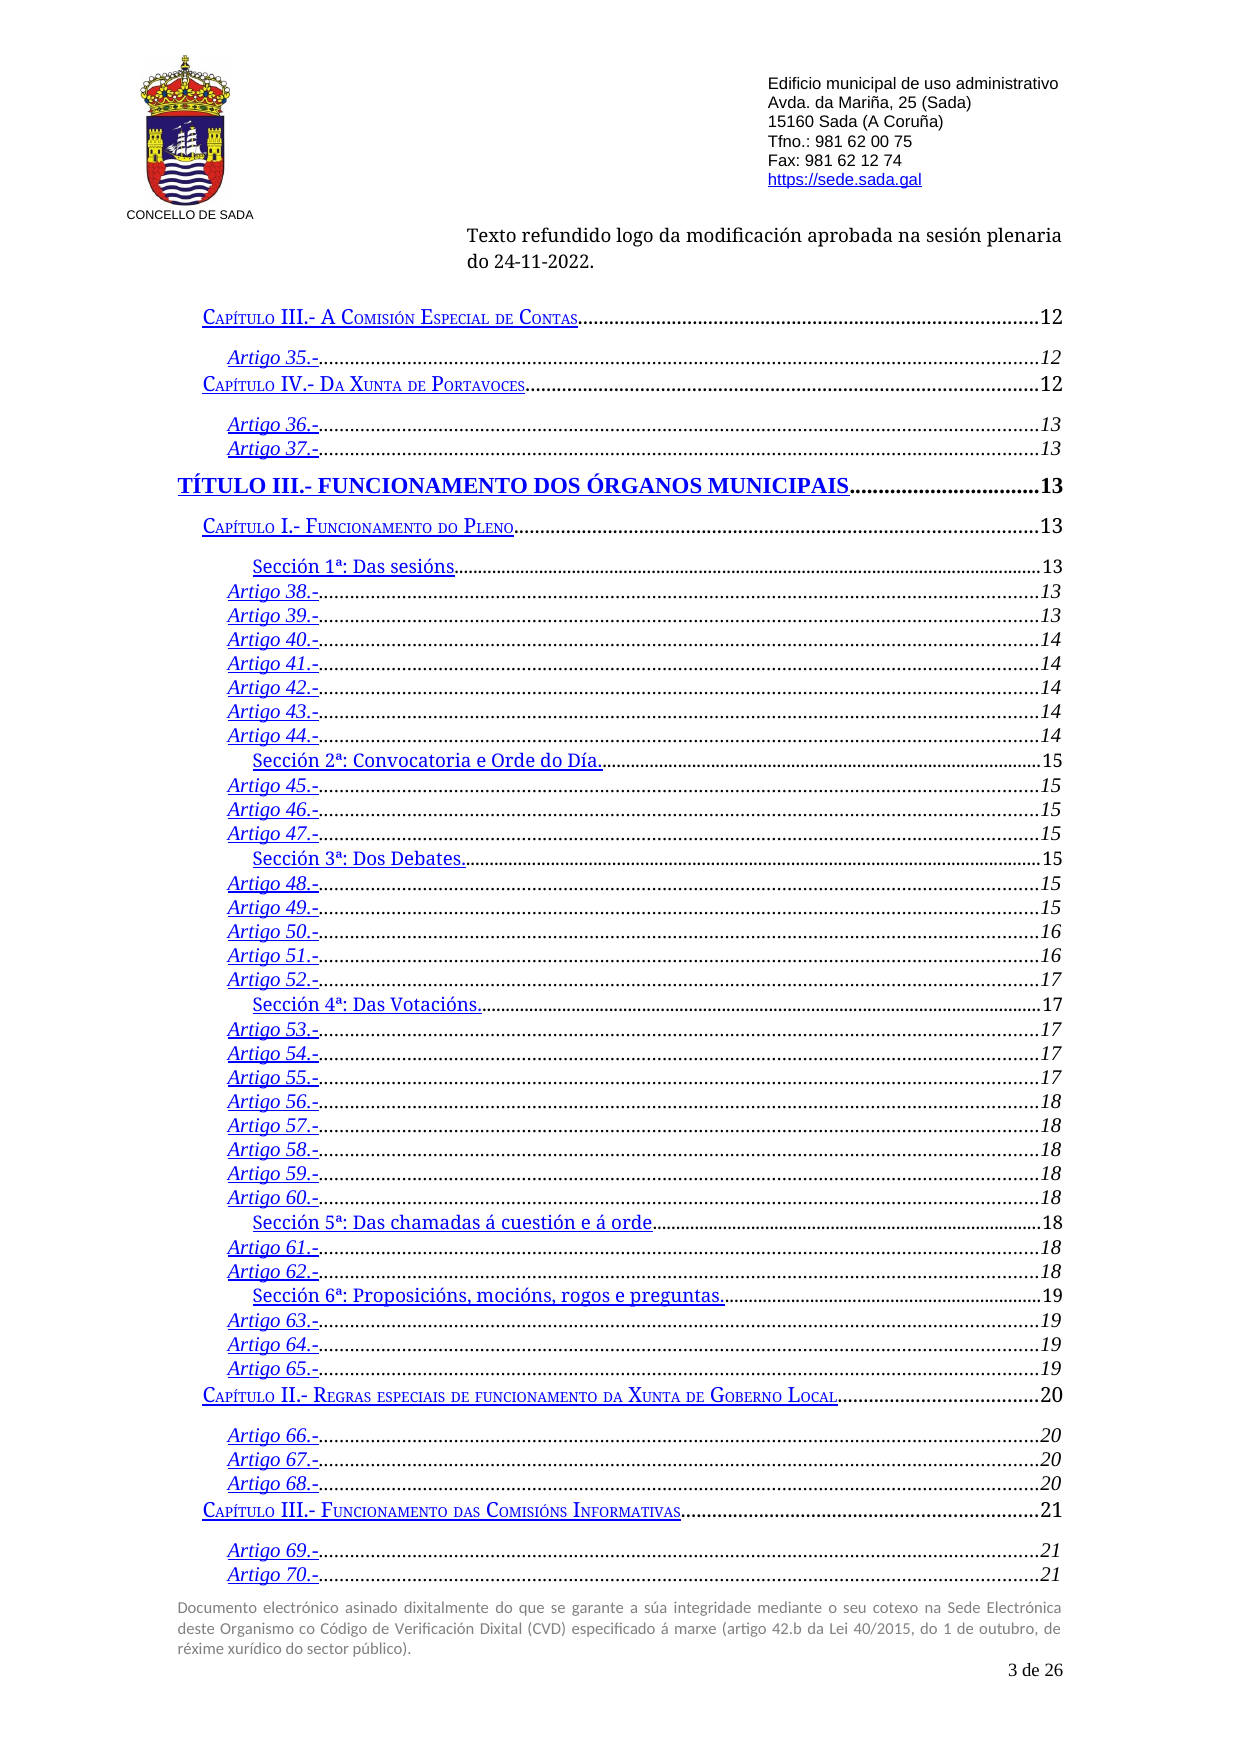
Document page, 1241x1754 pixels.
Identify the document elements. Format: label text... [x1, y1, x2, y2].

text Artigo 46.- 15 [227, 797, 1063, 821]
text TÍTULO III.- FUNCIONAMENTO DOS ÓRGANOS MUNICIPAIS 13 [177, 472, 1063, 498]
text Artigo 53.- 17 [227, 1017, 1063, 1041]
text Sección 5ª: Das chamadas á cuestión e á orde 18 [252, 1209, 1063, 1234]
text Artigo 47.- 15 [227, 821, 1063, 845]
text Artigo 57.- 18 [227, 1113, 1063, 1137]
text Sección 4ª: Das Votacións. 17 [252, 991, 1063, 1017]
text Capítulo III.- A Comisión Especial de Contas 12 [202, 302, 1063, 331]
text Capítulo III.- Funcionamento das Comisións Informativas 21 [202, 1495, 1063, 1524]
text Artigo 54.- 17 [227, 1041, 1063, 1065]
text Artigo 36.- 13 [227, 411, 1063, 436]
text Artigo 38.- 13 [227, 579, 1063, 603]
text Sección 6ª: Proposicións, mocións, rogos e preguntas. 19 [252, 1283, 1063, 1308]
text Sección 3ª: Dos Debates. 15 [252, 845, 1063, 871]
text Artigo 70.- 21 [227, 1562, 1063, 1586]
text Artigo 48.- 15 [227, 871, 1063, 895]
text Capítulo IV.- Da Xunta de Portavoces 12 [202, 369, 1063, 397]
text Artigo 52.- 17 [227, 967, 1063, 991]
text Artigo 39.- 13 [227, 603, 1063, 627]
text Artigo 51.- 16 [227, 943, 1063, 967]
text Capítulo II.- Regras especiais de funcionamento da Xunta de Goberno Local 20 [202, 1380, 1063, 1409]
text Artigo 59.- 18 [227, 1161, 1063, 1185]
text Artigo 50.- 16 [227, 919, 1063, 943]
text Artigo 67.- 20 [227, 1447, 1063, 1471]
text Artigo 60.- 18 [227, 1185, 1063, 1209]
text Artigo 40.- 14 [227, 627, 1063, 651]
text Artigo 55.- 17 [227, 1065, 1063, 1089]
text Artigo 45.- 15 [227, 773, 1063, 797]
text Artigo 61.- 18 [227, 1234, 1063, 1259]
text Artigo 66.- 20 [227, 1423, 1063, 1447]
text Artigo 43.- 14 [227, 699, 1063, 723]
picture [109, 45, 263, 216]
text Artigo 56.- 18 [227, 1089, 1063, 1113]
text Artigo 49.- 15 [227, 895, 1063, 919]
text Artigo 42.- 14 [227, 675, 1063, 699]
text Sección 2ª: Convocatoria e Orde do Día. 15 [252, 747, 1063, 773]
text Artigo 58.- 18 [227, 1137, 1063, 1161]
text Artigo 63.- 19 [227, 1308, 1063, 1332]
text Artigo 68.- 20 [227, 1471, 1063, 1495]
text Capítulo I.- Funcionamento do Pleno 13 [202, 511, 1063, 539]
text Artigo 35.- 12 [227, 345, 1063, 369]
text Sección 1ª: Das sesións 13 [252, 553, 1063, 579]
text Artigo 37.- 13 [227, 436, 1063, 459]
text Artigo 69.- 21 [227, 1538, 1063, 1562]
text Artigo 44.- 14 [227, 723, 1063, 747]
text Artigo 62.- 18 [227, 1259, 1063, 1283]
text Artigo 41.- 14 [227, 651, 1063, 675]
text Artigo 64.- 19 [227, 1332, 1063, 1356]
text Artigo 65.- 19 [227, 1356, 1063, 1380]
